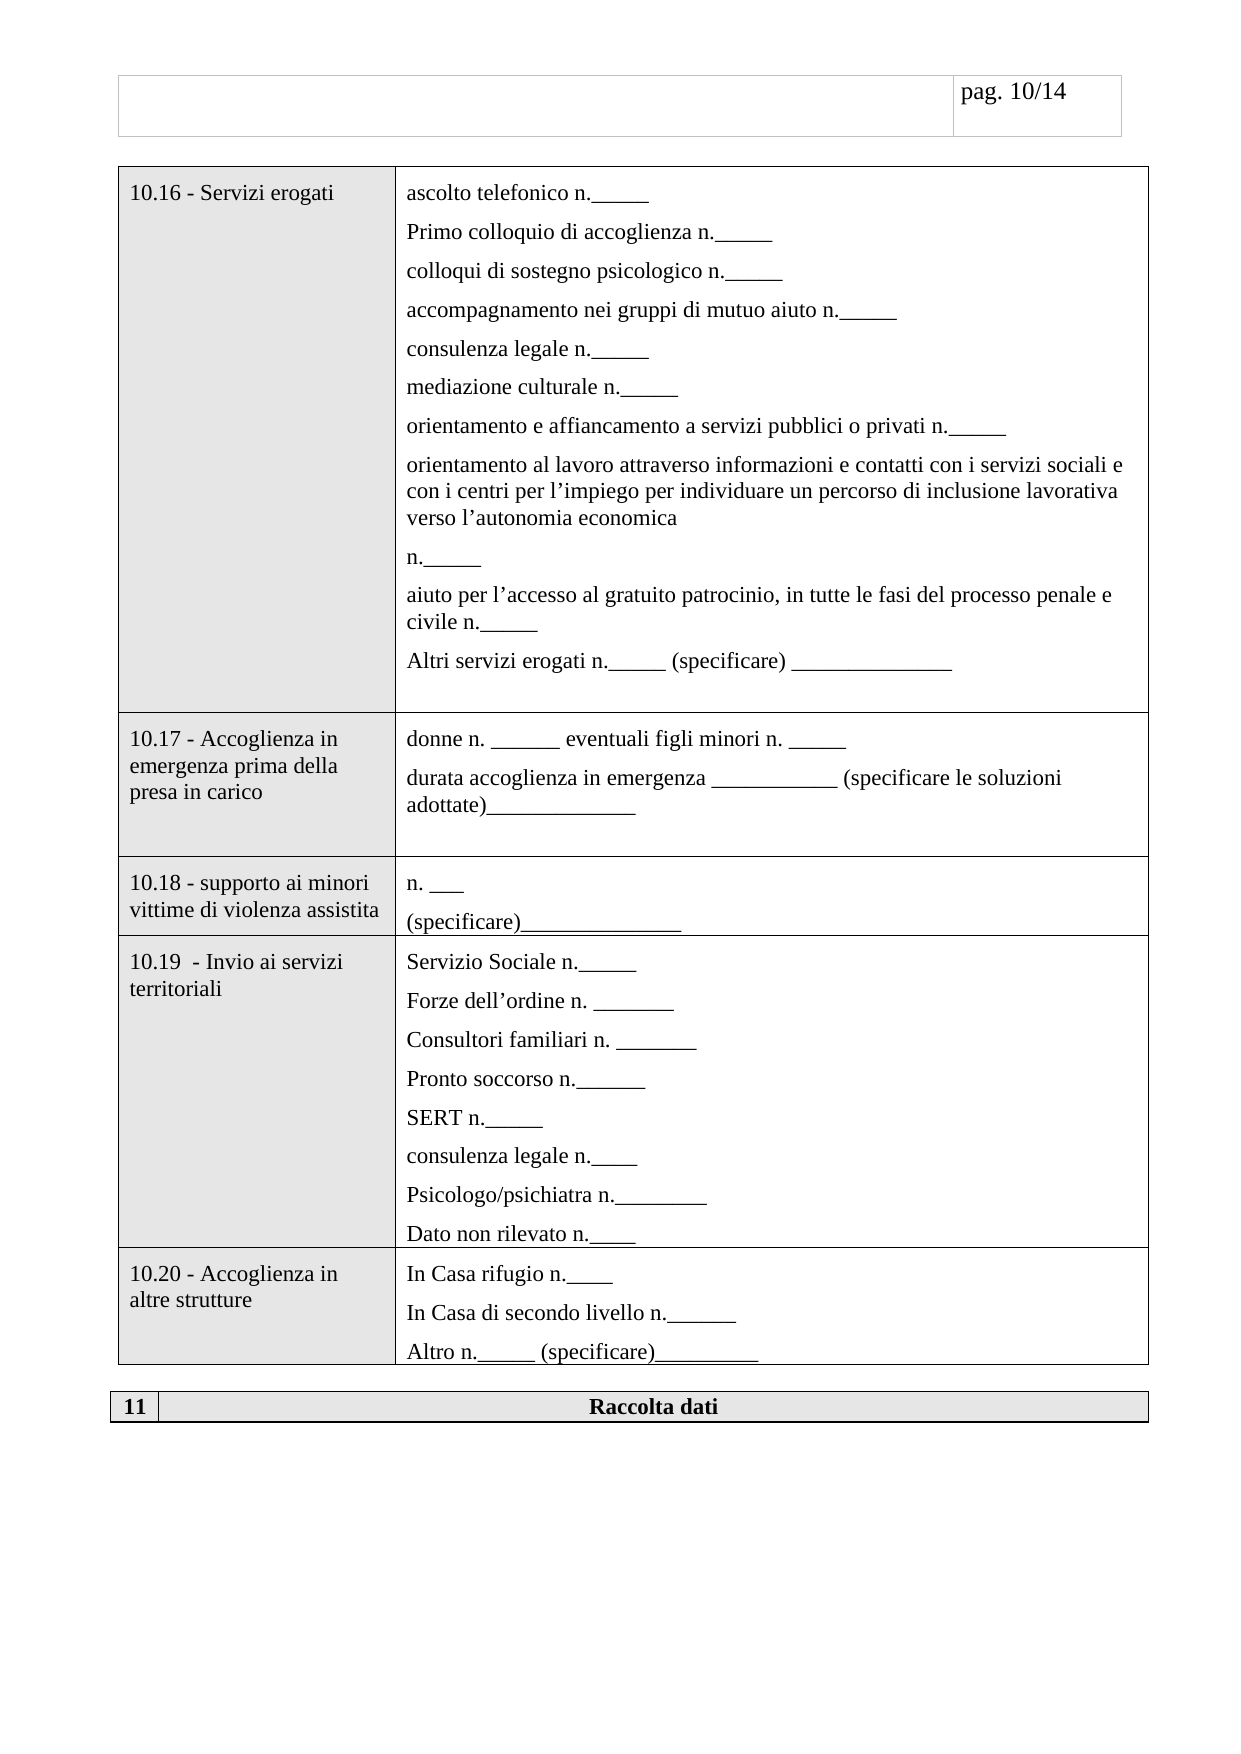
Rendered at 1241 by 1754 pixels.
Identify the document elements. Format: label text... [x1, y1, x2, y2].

table_cell 10.16 - Servizi erogati [119, 167, 395, 712]
table_cell 10.20 - Accoglienza in altre strutture [119, 1248, 395, 1364]
table_cell ascolto telefonico n._____ Primo colloquio di accoglienza n._____ colloqui di sostegno psicologico n._____ accompagnamento nei gruppi di mutuo aiuto n._____ consulenza legale n._____ mediazione culturale n._____ orientamento e affiancamento a servizi pubblici o privati n._____ orientamento al lavoro attraverso informazioni e contatti con i servizi sociali e con i centri per l’impiego per individuare un percorso di inclusione lavorativa verso l’autonomia economica n._____ aiuto per l’accesso al gratuito patrocinio, in tutte le fasi del processo penale e civile n._____ Altri servizi erogati n._____ (specificare) ______________ [396, 167, 1148, 712]
table_cell 10.17 - Accoglienza in emergenza prima della presa in carico [119, 713, 395, 856]
table_header 11 [111, 1392, 158, 1421]
table_cell Servizio Sociale n._____ Forze dell’ordine n. _______ Consultori familiari n. _______ Pronto soccorso n.______ SERT n._____ consulenza legale n.____ Psicologo/psichiatra n.________ Dato non rilevato n.____ [396, 936, 1148, 1247]
table_cell n. ___ (specificare)______________ [396, 857, 1148, 935]
table_header Raccolta dati [159, 1392, 1148, 1421]
table_cell In Casa rifugio n.____ In Casa di secondo livello n.______ Altro n._____ (specificare)_________ [396, 1248, 1148, 1364]
table_cell donne n. ______ eventuali figli minori n. _____ durata accoglienza in emergenza ___________ (specificare le soluzioni adottate)_____________ [396, 713, 1148, 856]
table_cell 10.18 - supporto ai minori vittime di violenza assistita [119, 857, 395, 935]
table_cell 10.19 - Invio ai servizi territoriali [119, 936, 395, 1247]
